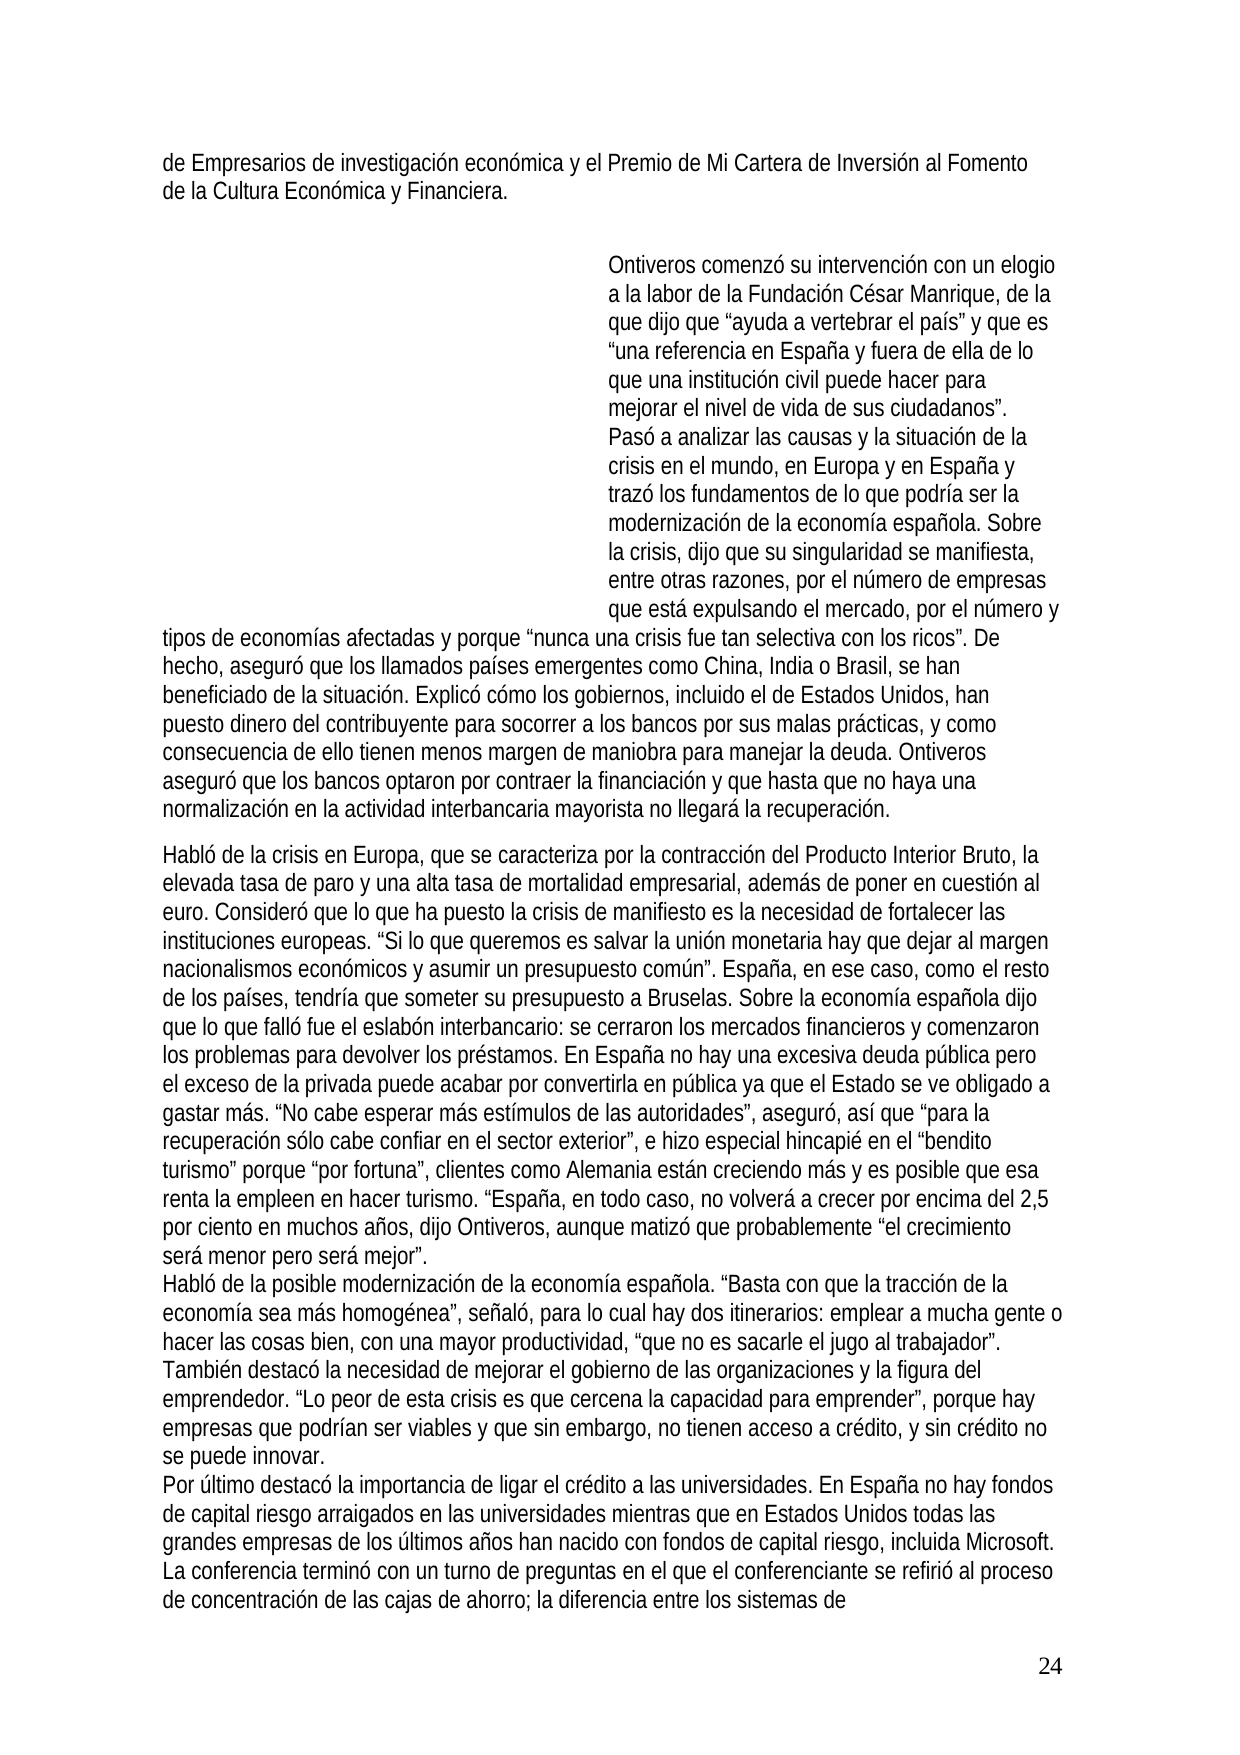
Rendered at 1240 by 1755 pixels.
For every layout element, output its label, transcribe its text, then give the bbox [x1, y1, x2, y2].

text Habló de la posible modernización de la economía española. “Basta con que la tracción de la economía sea más homogénea”, señaló, para lo cual hay dos itinerarios: emplear a mucha gente o hacer las cosas bien, con una mayor productividad, “que no es sacarle el jugo al trabajador”. [162, 1269, 1063, 1355]
text Por último destacó la importancia de ligar el crédito a las universidades. En España no hay fondos de capital riesgo arraigados en las universidades mientras que en Estados Unidos todas las grandes empresas de los últimos años han nacido con fondos de capital riesgo, incluida Microsoft. La conferencia terminó con un turno de preguntas en el que el conferenciante se refirió al proceso de concentración de las cajas de ahorro; la diferencia entre los sistemas de [162, 1470, 1062, 1613]
text También destacó la necesidad de mejorar el gobierno de las organizaciones y la figura del emprendedor. “Lo peor de esta crisis es que cercena la capacidad para emprender”, porque hay empresas que podrían ser viables y que sin embargo, no tienen acceso a crédito, y sin crédito no se puede innovar. [162, 1355, 1063, 1470]
text tipos de economías afectadas y porque “nunca una crisis fue tan selectiva con los ricos”. De hecho, aseguró que los llamados países emergentes como China, India o Brasil, se han beneficiado de la situación. Explicó cómo los gobiernos, incluido el de Estados Unidos, han puesto dinero del contribuyente para socorrer a los bancos por sus malas prácticas, y como consecuencia de ello tienen menos margen de maniobra para manejar la deuda. Ontiveros aseguró que los bancos optaron por contraer la financiación y que hasta que no haya una normalización en la actividad interbancaria mayorista no llegará la recuperación. [162, 623, 1056, 823]
text Ontiveros comenzó su intervención con un elogio a la labor de la Fundación César Manrique, de la que dijo que “ayuda a vertebrar el país” y que es “una referencia en España y fuera de ella de lo que una institución civil puede hacer para mejorar el nivel de vida de sus ciudadanos”. Pasó a analizar las causas y la situación de la crisis en el mundo, en Europa y en España y trazó los fundamentos de lo que podría ser la modernización de la economía española. Sobre la crisis, dijo que su singularidad se manifiesta, entre otras razones, por el número de empresas que está expulsando el mercado, por el número y [608, 250, 1060, 622]
text Habló de la crisis en Europa, que se caracteriza por la contracción del Producto Interior Bruto, la elevada tasa de paro y una alta tasa de mortalidad empresarial, además de poner en cuestión al euro. Consideró que lo que ha puesto la crisis de manifiesto es la necesidad de fortalecer las instituciones europeas. “Si lo que queremos es salvar la unión monetaria hay que dejar al margen nacionalismos económicos y asumir un presupuesto común”. España, en ese caso, como el resto de los países, tendría que someter su presupuesto a Bruselas. Sobre la economía española dijo que lo que falló fue el eslabón interbancario: se cerraron los mercados financieros y comenzaron los problemas para devolver los préstamos. En España no hay una excesiva deuda pública pero el exceso de la privada puede acabar por convertirla en pública ya que el Estado se ve obligado a gastar más. “No cabe esperar más estímulos de las autoridades”, aseguró, así que “para la recuperación sólo cabe confiar en el sector exterior”, e hizo especial hincapié en el “bendito turismo” porque “por fortuna”, clientes como Alemania están creciendo más y es posible que esa renta la empleen en hacer turismo. “España, en todo caso, no volverá a crecer por encima del 2,5 por ciento en muchos años, dijo Ontiveros, aunque matizó que probablemente “el crecimiento será menor pero será mejor”. [162, 840, 1056, 1269]
text de Empresarios de investigación económica y el Premio de Mi Cartera de Inversión al Fomento de la Cultura Económica y Financiera. [162, 147, 1056, 205]
